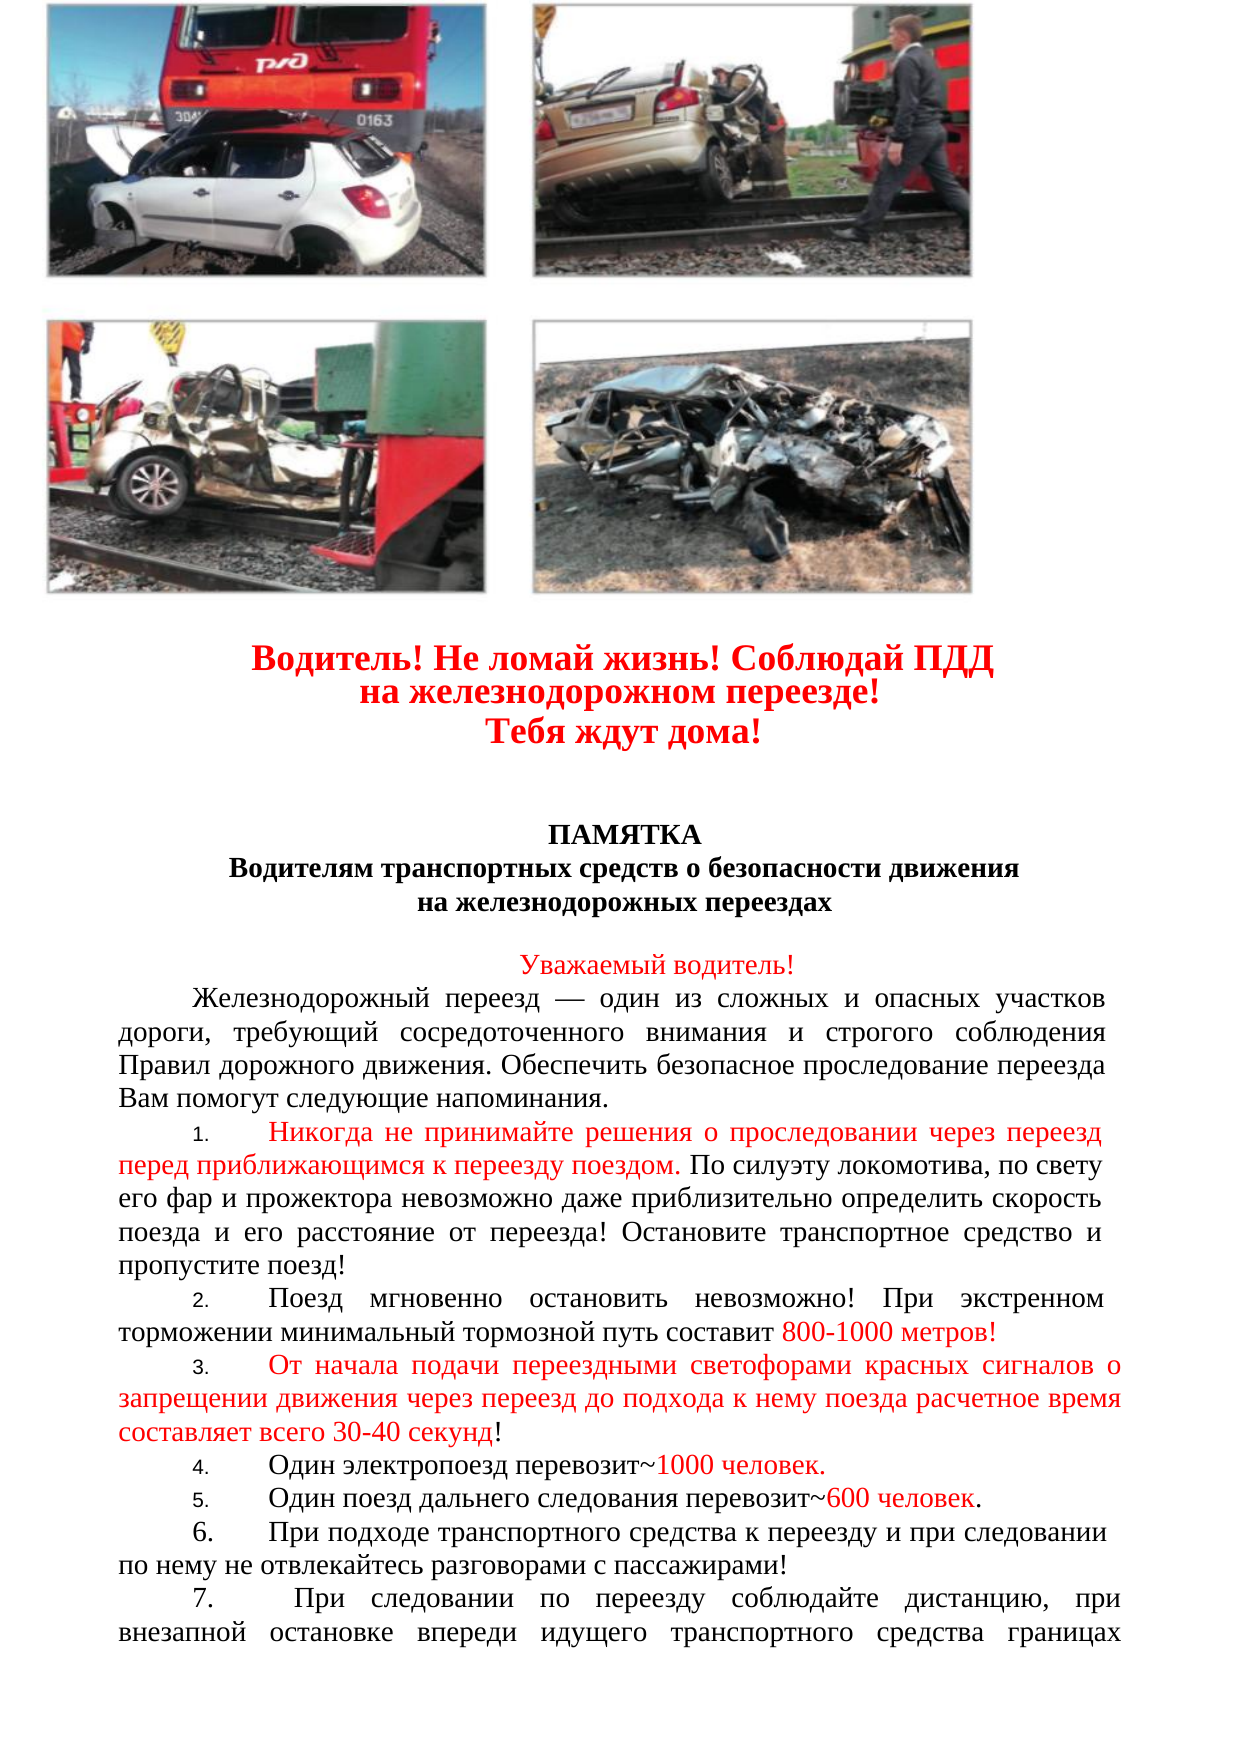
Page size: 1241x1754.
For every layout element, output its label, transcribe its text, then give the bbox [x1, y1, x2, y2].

list При подходе транспортного средства к переезду и при следовании по нему не отвлекайтесь разговорами с пассажирами! [118, 1514, 1108, 1581]
text Уважаемый водитель! [118, 948, 1122, 981]
picture [0, 0, 1241, 644]
list При следовании по переезду соблюдайте дистанцию, при внезапной остановке впереди идущего транспортного средства границах [118, 1581, 1122, 1648]
list Один поезд дальнего следования перевозит~600 человек. [118, 1481, 1122, 1514]
text Тебя ждут дома! [125, 716, 1122, 750]
text на железнодорожных переездах [127, 884, 1122, 918]
text Железнодорожный переезд — один из сложных и опасных участков дороги, требующий сосредоточенного внимания и строгого соблюдения Правил дорожного движения. Обеспечить безопасное проследование переезда Вам помогут следующие напоминания. [118, 981, 1107, 1114]
text Водителям транспортных средств о безопасности движения [127, 851, 1122, 884]
text ПАМЯТКА [128, 818, 1122, 851]
list От начала подачи переездными светофорами красных сигналов о запрещении движения через переезд до подхода к нему поезда расчетное время составляет всего 30-40 секунд! [118, 1348, 1122, 1448]
list Поезд мгновенно остановить невозможно! При экстренном торможении минимальный тормозной путь составит 800-1000 метров! [118, 1281, 1105, 1348]
list Один электропоезд перевозит~1000 человек. [118, 1448, 1122, 1481]
text Водитель! Не ломай жизнь! Соблюдай ПДД [133, 644, 1122, 677]
text на железнодорожном переезде! [118, 677, 1122, 710]
list Никогда не принимайте решения о проследовании через переезд перед приближающимся к переезду поездом. По силуэту локомотива, по свету его фар и прожектора невозможно даже приблизительно определить скорость поезда и его расстояние от переезда! Остановите транспортное средство и пропустите поезд! [118, 1114, 1103, 1281]
